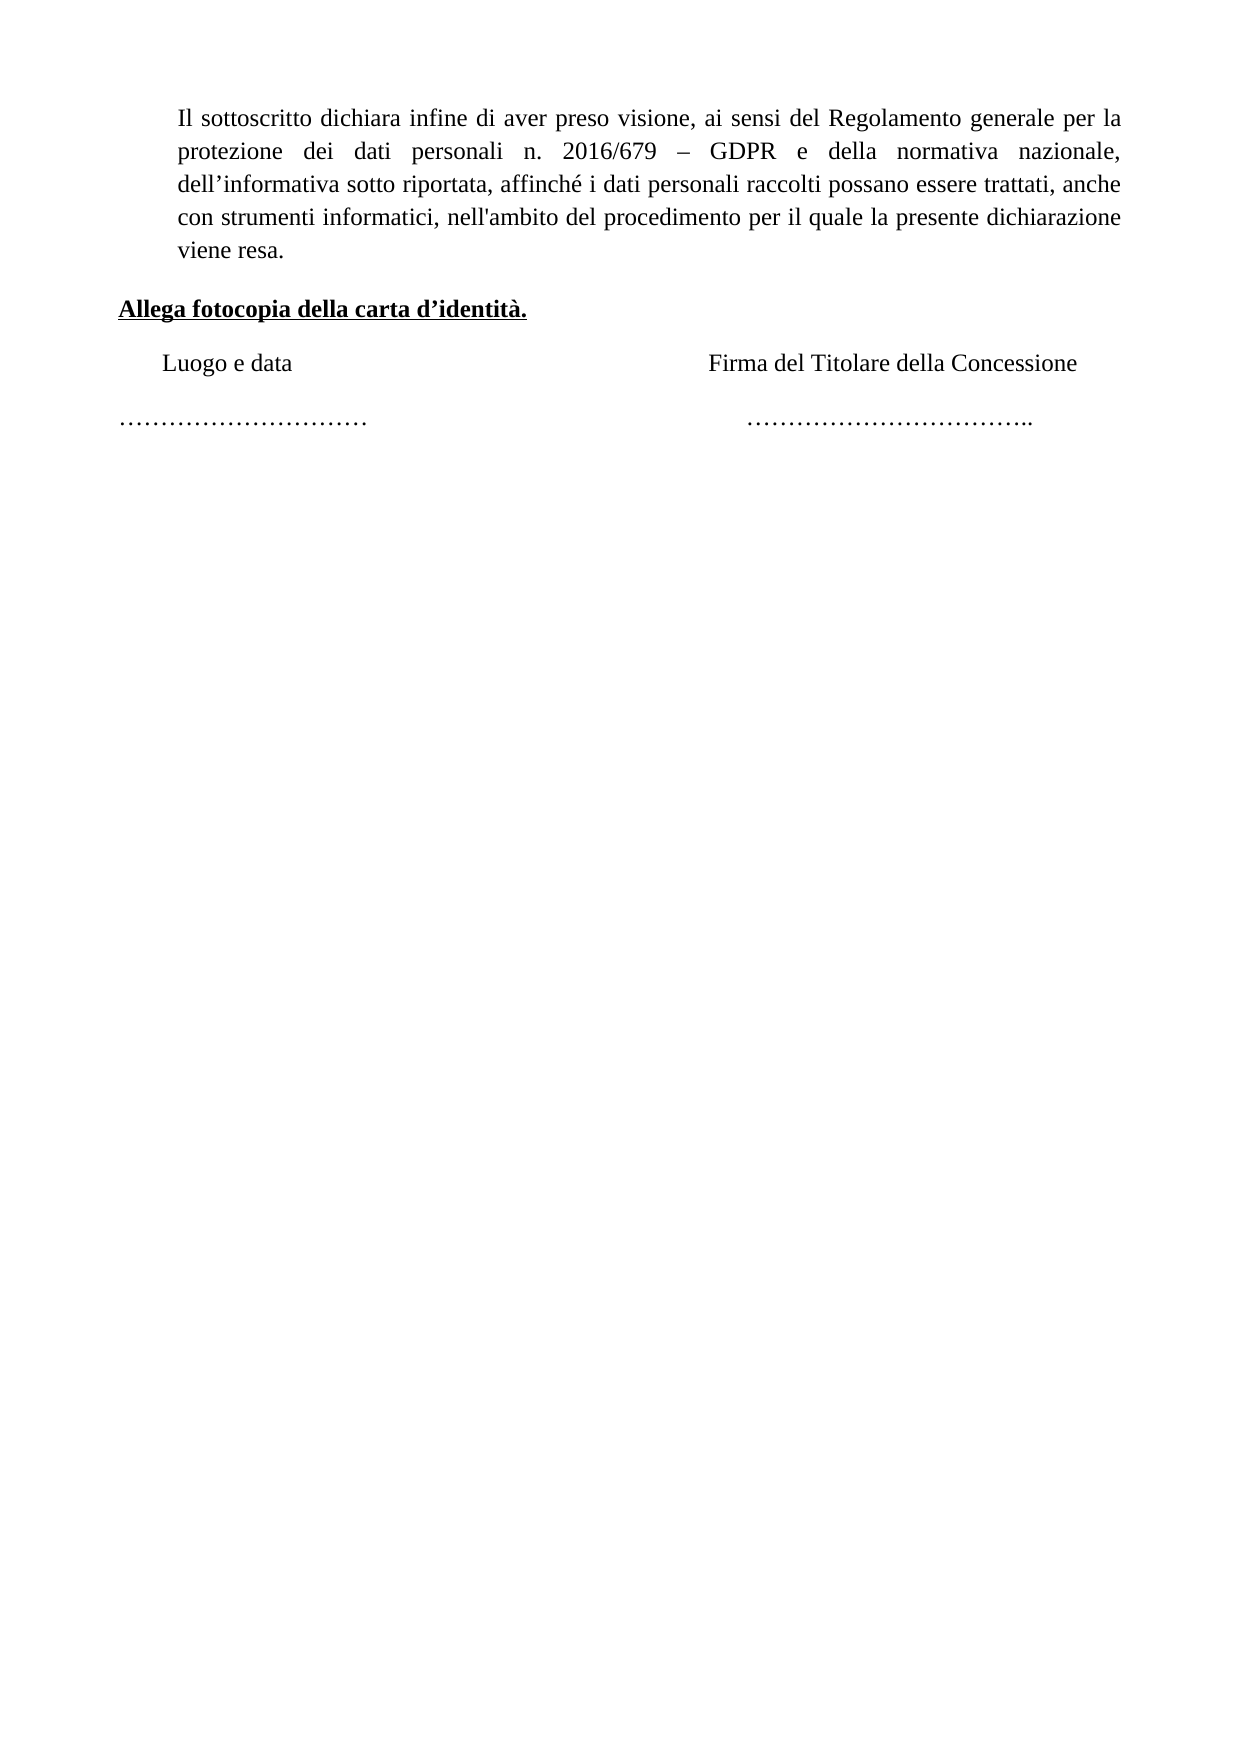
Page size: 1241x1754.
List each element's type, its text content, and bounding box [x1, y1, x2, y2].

text ………………………… …………………………….. [118, 404, 1122, 431]
text Allega fotocopia della carta d’identità. [118, 296, 1122, 323]
text Il sottoscritto dichiara infine di aver preso visione, ai sensi del Regolamento generale per la protezione dei dati personali n. 2016/679 – GDPR e della normativa nazionale, dell’informativa sotto riportata, affinché i dati personali raccolti possano essere trattati, anche con strumenti informatici, nell'ambito del procedimento per il quale la presente dichiarazione viene resa. [177, 103, 1122, 264]
text Luogo e data Firma del Titolare della Concessione [118, 350, 1122, 377]
